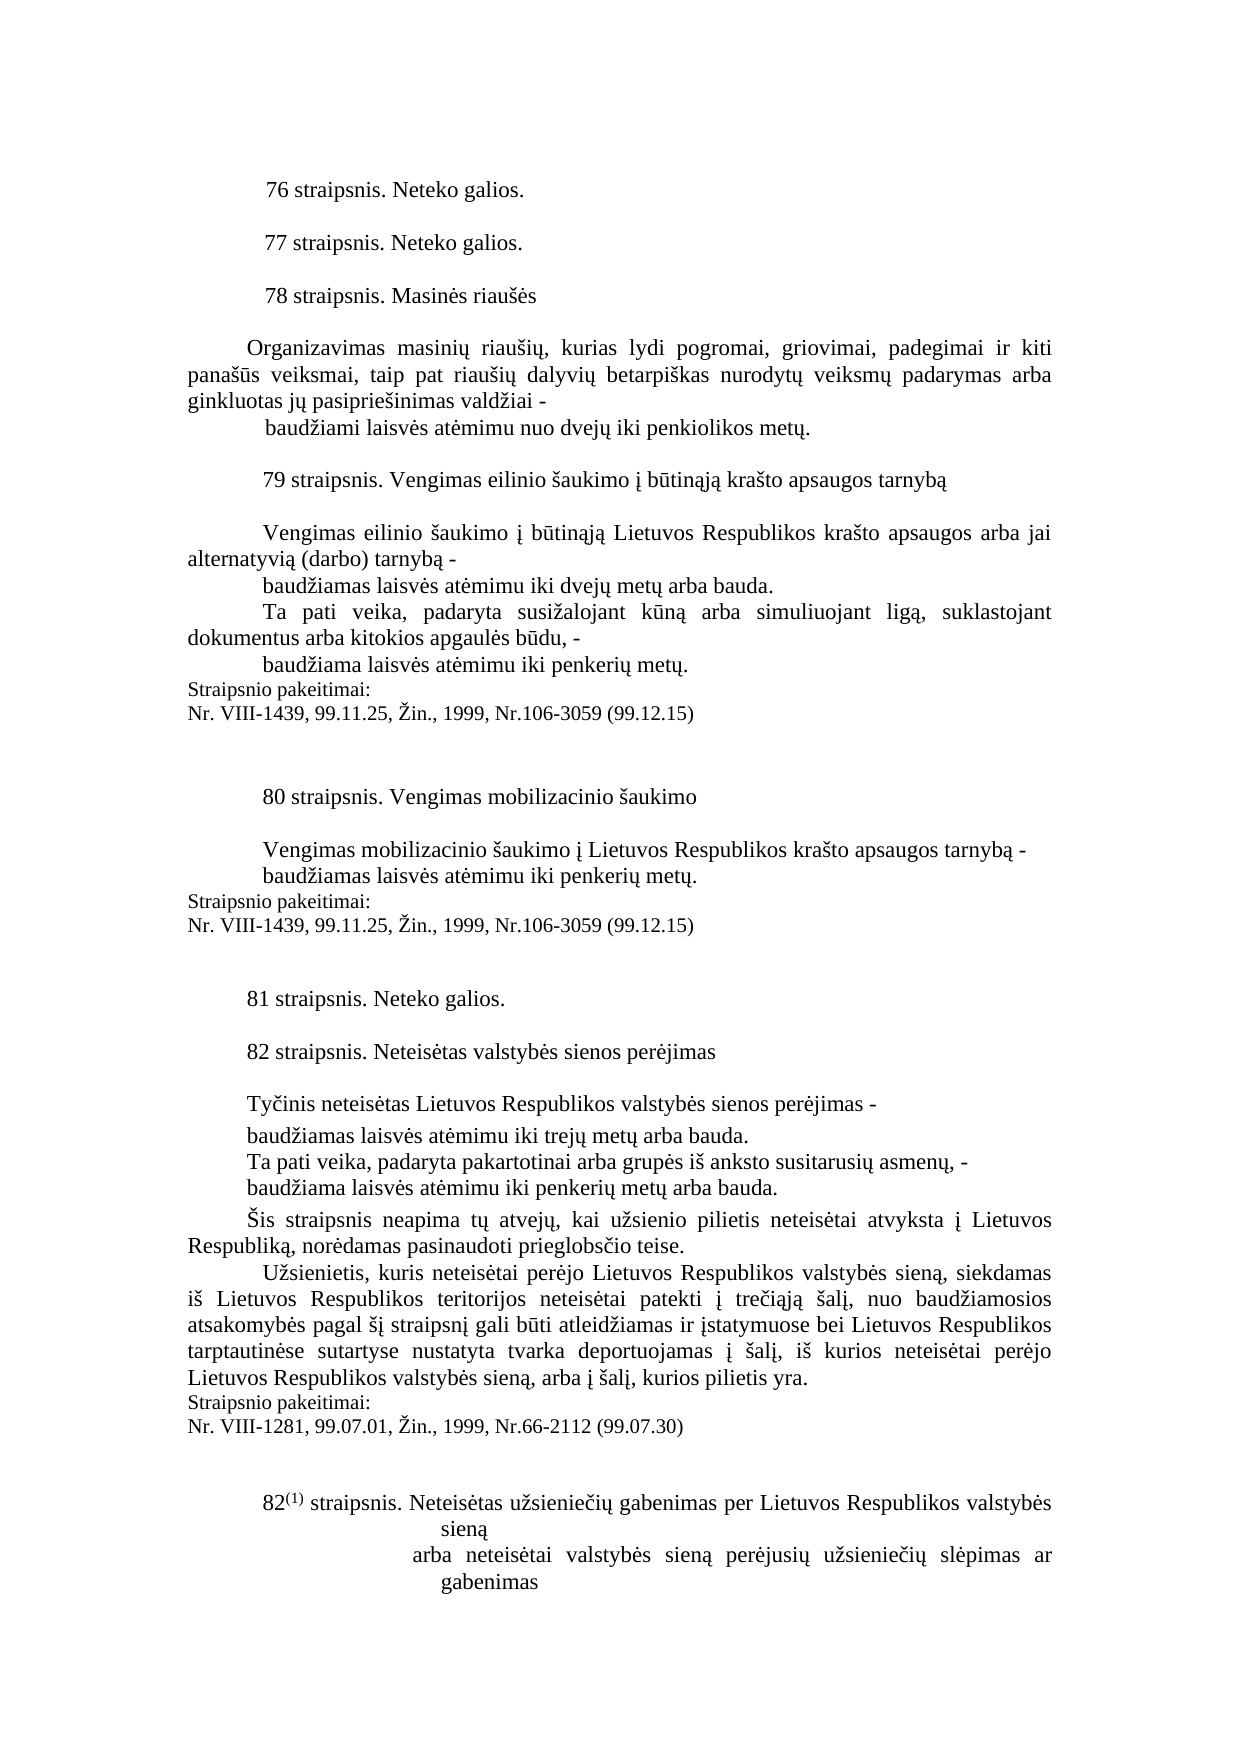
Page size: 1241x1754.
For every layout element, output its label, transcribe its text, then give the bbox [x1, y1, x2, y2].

text baudžiami laisvės atėmimu nuo dvejų iki penkiolikos metų. [206, 413, 1053, 440]
text Nr. VIII-1281, 99.07.01, Žin., 1999, Nr.66-2112 (99.07.30) [187, 1414, 1053, 1438]
text 77 straipsnis. Neteko galios. [205, 229, 1053, 255]
text 76 straipsnis. Neteko galios. [206, 176, 1053, 203]
text Straipsnio pakeitimai: [187, 677, 1053, 701]
text 81 straipsnis. Neteko galios. [206, 985, 1053, 1011]
text Vengimas eilinio šaukimo į būtinąją Lietuvos Respublikos krašto apsaugos arba jai alternatyvią (darbo) tarnybą - [187, 519, 1053, 572]
text 78 straipsnis. Masinės riaušės [205, 282, 1053, 308]
text Šis straipsnis neapima tų atvejų, kai užsienio pilietis neteisėtai atvyksta į Lietuvos Respubliką, norėdamas pasinaudoti prieglobsčio teise. [187, 1206, 1053, 1258]
text Straipsnio pakeitimai: [187, 1390, 1053, 1414]
text arba neteisėtai valstybės sieną perėjusių užsieniečių slėpimas ar gabenimas [412, 1542, 1053, 1594]
text 82 straipsnis. Neteisėtas valstybės sienos perėjimas [187, 1038, 1053, 1064]
text 79 straipsnis. Vengimas eilinio šaukimo į būtinąją krašto apsaugos tarnybą [187, 466, 1053, 493]
text Organizavimas masinių riaušių, kurias lydi pogromai, griovimai, padegimai ir kiti panašūs veiksmai, taip pat riaušių dalyvių betarpiškas nurodytų veiksmų padarymas arba ginkluotas jų pasipriešinimas valdžiai - [187, 334, 1053, 413]
text Tyčinis neteisėtas Lietuvos Respublikos valstybės sienos perėjimas - [187, 1090, 1053, 1117]
text Nr. VIII-1439, 99.11.25, Žin., 1999, Nr.106-3059 (99.12.15) [187, 913, 1053, 937]
text Ta pati veika, padaryta pakartotinai arba grupės iš anksto susitarusių asmenų, - [187, 1148, 1053, 1174]
text baudžiamas laisvės atėmimu iki penkerių metų. [187, 862, 1053, 889]
text Nr. VIII-1439, 99.11.25, Žin., 1999, Nr.106-3059 (99.12.15) [187, 701, 1053, 725]
text baudžiama laisvės atėmimu iki penkerių metų arba bauda. [187, 1174, 1053, 1201]
text baudžiama laisvės atėmimu iki penkerių metų. [187, 651, 1053, 677]
text Vengimas mobilizacinio šaukimo į Lietuvos Respublikos krašto apsaugos tarnybą - [187, 836, 1053, 862]
text baudžiamas laisvės atėmimu iki trejų metų arba bauda. [247, 1122, 1053, 1148]
text Straipsnio pakeitimai: [187, 889, 1053, 913]
text 80 straipsnis. Vengimas mobilizacinio šaukimo [187, 783, 1053, 810]
text baudžiamas laisvės atėmimu iki dvejų metų arba bauda. [187, 572, 1053, 598]
text 82(1) straipsnis. Neteisėtas užsieniečių gabenimas per Lietuvos Respublikos valstybės sieną [262, 1489, 1053, 1542]
text Užsienietis, kuris neteisėtai perėjo Lietuvos Respublikos valstybės sieną, siekdamas iš Lietuvos Respublikos teritorijos neteisėtai patekti į trečiąją šalį, nuo baudžiamosios atsakomybės pagal šį straipsnį gali būti atleidžiamas ir įstatymuose bei Lietuvos Respublikos tarptautinėse sutartyse nustatyta tvarka deportuojamas į šalį, iš kurios neteisėtai perėjo Lietuvos Respublikos valstybės sieną, arba į šalį, kurios pilietis yra. [187, 1258, 1053, 1390]
text Ta pati veika, padaryta susižalojant kūną arba simuliuojant ligą, suklastojant dokumentus arba kitokios apgaulės būdu, - [187, 598, 1053, 651]
